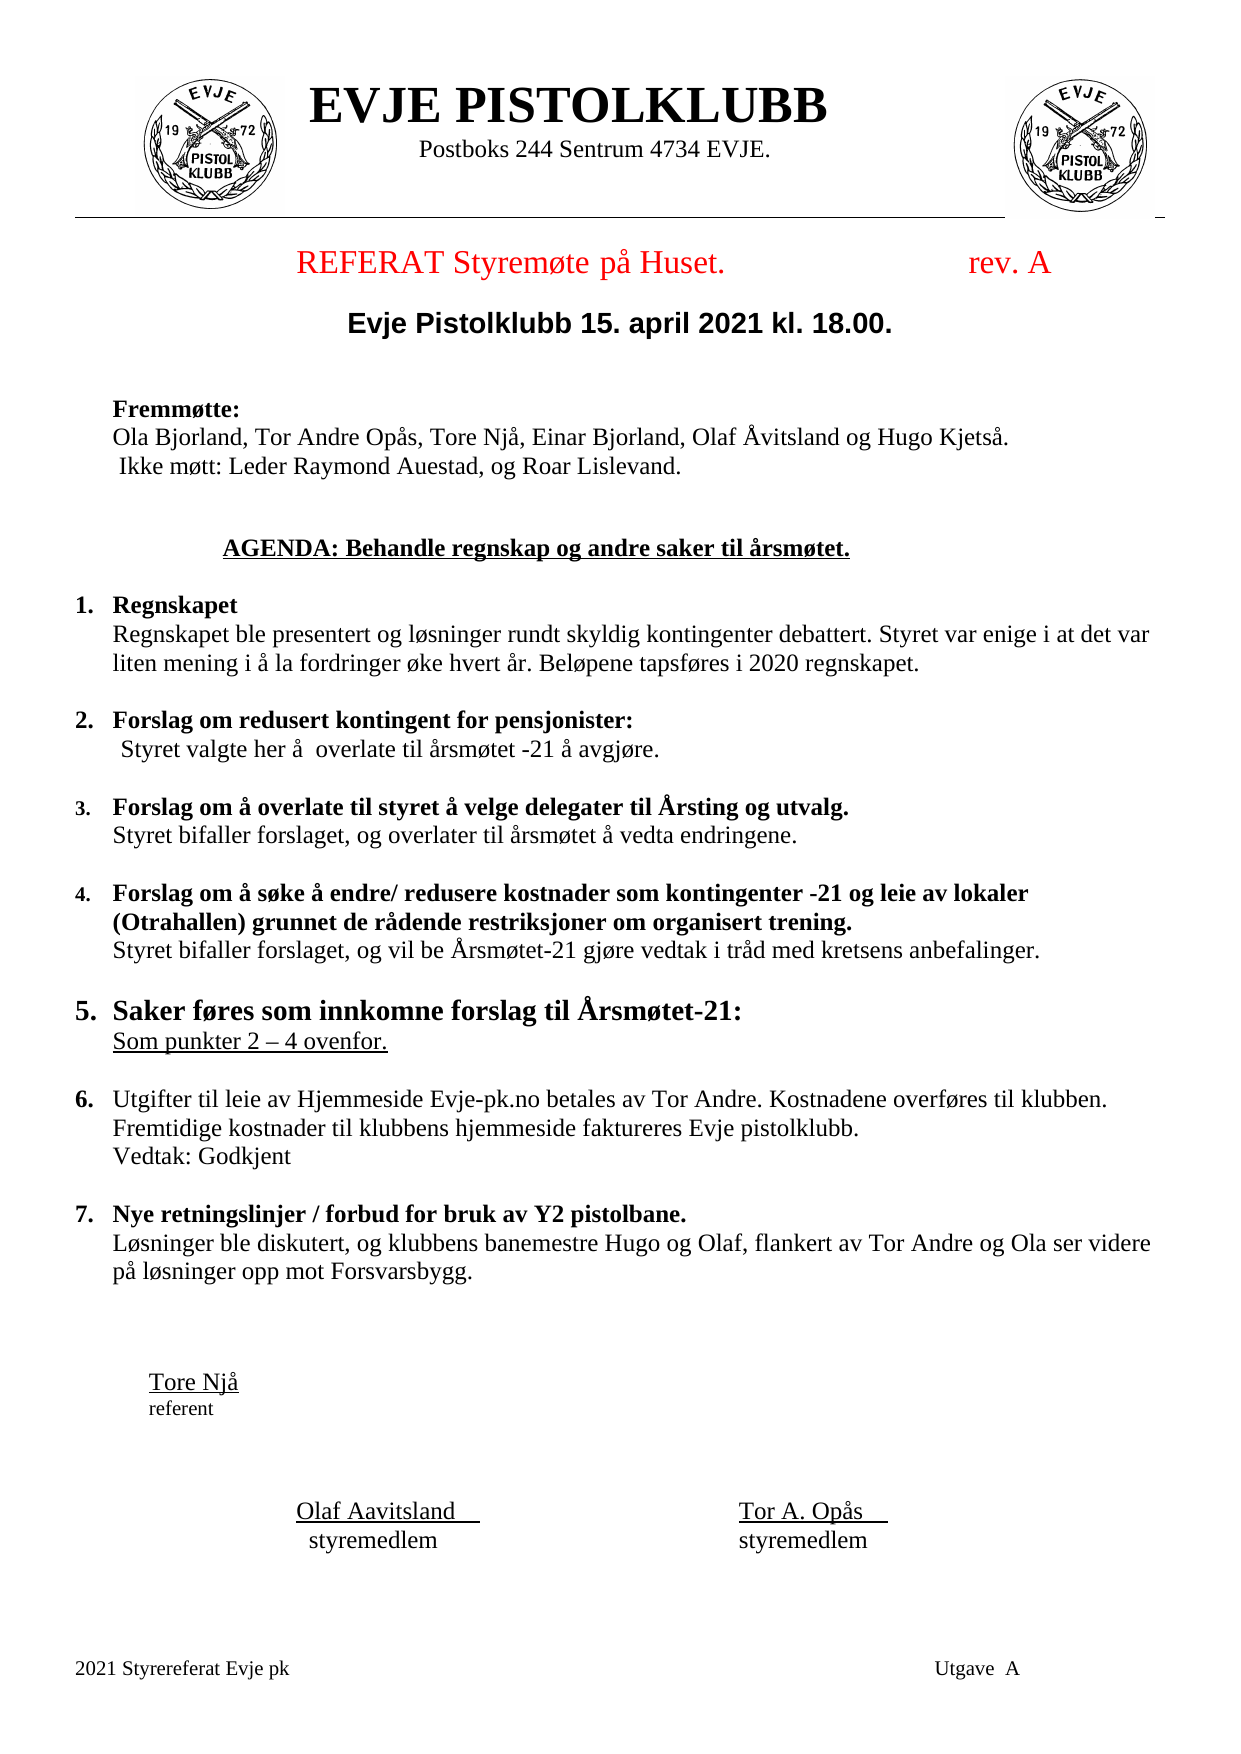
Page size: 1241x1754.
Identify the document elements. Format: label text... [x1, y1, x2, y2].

text Olaf Aavitsland Tor A. Opås styremedlem styremedlem [75, 1496, 1165, 1554]
text Fremmøtte: [75, 394, 1165, 422]
text referent [75, 1395, 1165, 1419]
list Løsninger ble diskutert, og klubbens banemestre Hugo og Olaf, flankert av Tor Andre og Ola ser videre på løsninger opp mot Forsvarsbygg. [75, 1228, 1165, 1285]
list Nye retningslinjer / forbud for bruk av Y2 pistolbane. [75, 1199, 1165, 1228]
list Styret bifaller forslaget, og vil be Årsmøtet-21 gjøre vedtak i tråd med kretsens anbefalinger. [75, 935, 1165, 964]
text REFERAT Styremøte på Huset. rev. A [75, 242, 1165, 281]
list Vedtak: Godkjent [75, 1141, 1165, 1170]
list Styret bifaller forslaget, og overlater til årsmøtet å vedta endringene. [75, 820, 1165, 849]
text Tore Njå [75, 1367, 1165, 1395]
list Regnskapet ble presentert og løsninger rundt skyldig kontingenter debattert. Styret var enige i at det var liten mening i å la fordringer øke hvert år. Beløpene tapsføres i 2020 regnskapet. [75, 619, 1165, 677]
list Forslag om å overlate til styret å velge delegater til Årsting og utvalg. [75, 792, 1165, 820]
text AGENDA: Behandle regnskap og andre saker til årsmøtet. [75, 533, 1165, 562]
list Regnskapet [75, 590, 1165, 619]
text Ola Bjorland, Tor Andre Opås, Tore Njå, Einar Bjorland, Olaf Åvitsland og Hugo Kjetså. [75, 422, 1165, 451]
list Saker føres som innkomne forslag til Årsmøtet-21: [75, 993, 1165, 1026]
text Styret valgte her å overlate til årsmøtet -21 å avgjøre. [75, 734, 1165, 763]
list Forslag om å søke å endre/ redusere kostnader som kontingenter -21 og leie av lokaler (Otrahallen) grunnet de rådende restriksjoner om organisert trening. [75, 878, 1165, 935]
list Forslag om redusert kontingent for pensjonister: [75, 705, 1165, 734]
text Ikke møtt: Leder Raymond Auestad, og Roar Lislevand. [75, 451, 1165, 480]
list Utgifter til leie av Hjemmeside Evje-pk.no betales av Tor Andre. Kostnadene overføres til klubben. Fremtidige kostnader til klubbens hjemmeside faktureres Evje pistolklubb. [75, 1084, 1165, 1141]
list Som punkter 2 – 4 ovenfor. [75, 1026, 1165, 1055]
subtitle Evje Pistolklubb 15. april 2021 kl. 18.00. [75, 306, 1165, 339]
